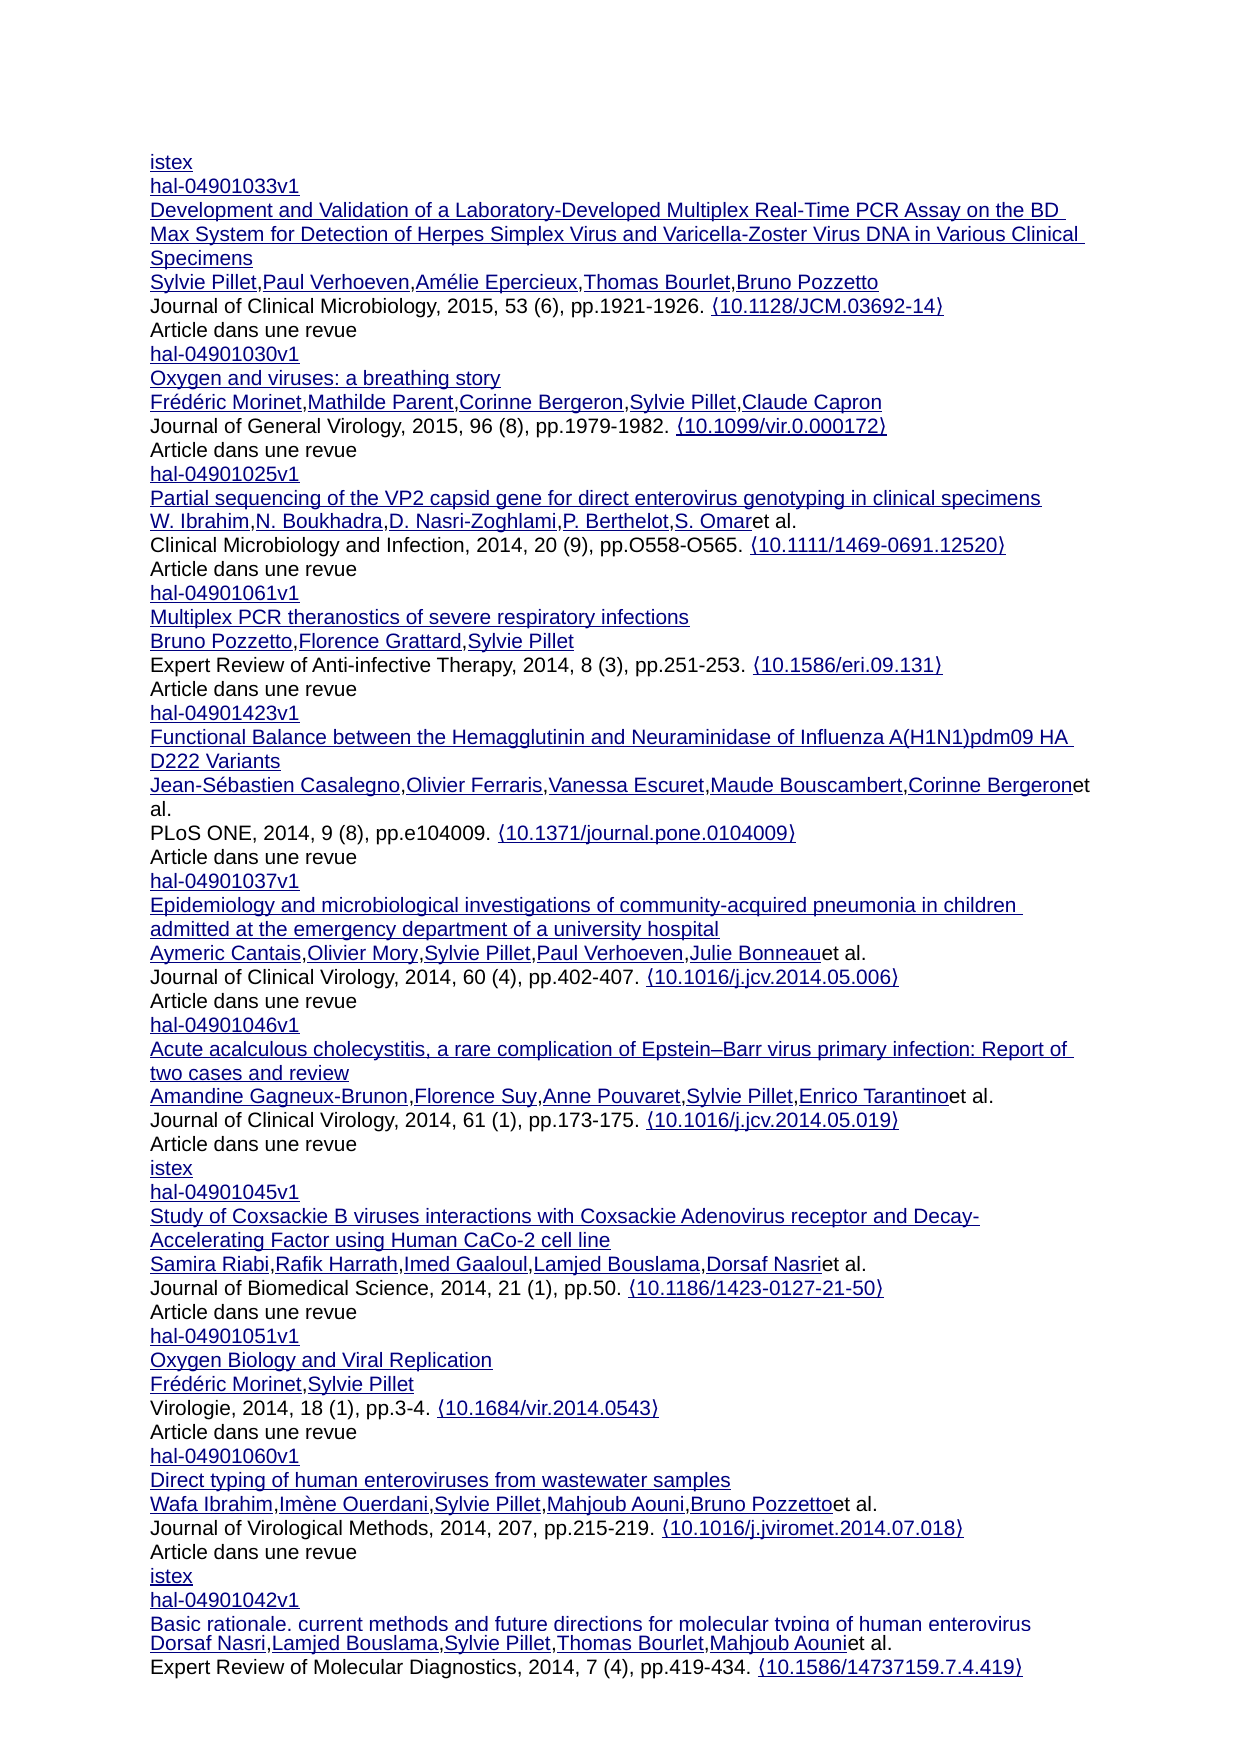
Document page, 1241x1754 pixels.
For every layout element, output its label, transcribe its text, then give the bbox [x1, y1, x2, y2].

table_cell Basic rationale, current methods and future directions for molecular typing of human enterovirus Dorsaf Nasri,Lamjed Bouslama,Sylvie Pillet,Thomas Bourlet,Mahjoub Aouniet al. Expert Review of Molecular Diagnostics, 2014, 7 (4), pp.419-434. ⟨10.1586/14737159.7.4.419⟩ [150, 1611, 1090, 1679]
table_cell Epidemiology and microbiological investigations of community-acquired pneumonia in children admitted at the emergency department of a university hospital Aymeric Cantais,Olivier Mory,Sylvie Pillet,Paul Verhoeven,Julie Bonneauet al. Journal of Clinical Virology, 2014, 60 (4), pp.402-407. ⟨10.1016/j.jcv.2014.05.006⟩ Article dans une revue hal-04901046v1 [150, 893, 1090, 1036]
table_cell istex hal-04901033v1 [150, 150, 1090, 198]
table_cell Oxygen and viruses: a breathing story Frédéric Morinet,Mathilde Parent,Corinne Bergeron,Sylvie Pillet,Claude Capron Journal of General Virology, 2015, 96 (8), pp.1979-1982. ⟨10.1099/vir.0.000172⟩ Article dans une revue hal-04901025v1 [150, 366, 1090, 485]
table_cell Study of Coxsackie B viruses interactions with Coxsackie Adenovirus receptor and Decay-Accelerating Factor using Human CaCo-2 cell line Samira Riabi,Rafik Harrath,Imed Gaaloul,Lamjed Bouslama,Dorsaf Nasriet al. Journal of Biomedical Science, 2014, 21 (1), pp.50. ⟨10.1186/1423-0127-21-50⟩ Article dans une revue hal-04901051v1 [150, 1204, 1090, 1348]
table_cell Functional Balance between the Hemagglutinin and Neuraminidase of Influenza A(H1N1)pdm09 HA D222 Variants Jean-Sébastien Casalegno,Olivier Ferraris,Vanessa Escuret,Maude Bouscambert,Corinne Bergeronet al. PLoS ONE, 2014, 9 (8), pp.e104009. ⟨10.1371/journal.pone.0104009⟩ Article dans une revue hal-04901037v1 [150, 725, 1090, 893]
table_cell Acute acalculous cholecystitis, a rare complication of Epstein–Barr virus primary infection: Report of two cases and review Amandine Gagneux-Brunon,Florence Suy,Anne Pouvaret,Sylvie Pillet,Enrico Tarantinoet al. Journal of Clinical Virology, 2014, 61 (1), pp.173-175. ⟨10.1016/j.jcv.2014.05.019⟩ Article dans une revue istex hal-04901045v1 [150, 1036, 1090, 1204]
table_cell Development and Validation of a Laboratory-Developed Multiplex Real-Time PCR Assay on the BD Max System for Detection of Herpes Simplex Virus and Varicella-Zoster Virus DNA in Various Clinical Specimens Sylvie Pillet,Paul Verhoeven,Amélie Epercieux,Thomas Bourlet,Bruno Pozzetto Journal of Clinical Microbiology, 2015, 53 (6), pp.1921-1926. ⟨10.1128/JCM.03692-14⟩ Article dans une revue hal-04901030v1 [150, 198, 1090, 366]
table_cell Oxygen Biology and Viral Replication Frédéric Morinet,Sylvie Pillet Virologie, 2014, 18 (1), pp.3-4. ⟨10.1684/vir.2014.0543⟩ Article dans une revue hal-04901060v1 [150, 1348, 1090, 1468]
table_cell Partial sequencing of the VP2 capsid gene for direct enterovirus genotyping in clinical specimens W. Ibrahim,N. Boukhadra,D. Nasri-Zoghlami,P. Berthelot,S. Omaret al. Clinical Microbiology and Infection, 2014, 20 (9), pp.O558-O565. ⟨10.1111/1469-0691.12520⟩ Article dans une revue hal-04901061v1 [150, 485, 1090, 605]
table_cell Direct typing of human enteroviruses from wastewater samples Wafa Ibrahim,Imène Ouerdani,Sylvie Pillet,Mahjoub Aouni,Bruno Pozzettoet al. Journal of Virological Methods, 2014, 207, pp.215-219. ⟨10.1016/j.jviromet.2014.07.018⟩ Article dans une revue istex hal-04901042v1 [150, 1468, 1090, 1611]
table_cell Multiplex PCR theranostics of severe respiratory infections Bruno Pozzetto,Florence Grattard,Sylvie Pillet Expert Review of Anti-infective Therapy, 2014, 8 (3), pp.251-253. ⟨10.1586/eri.09.131⟩ Article dans une revue hal-04901423v1 [150, 605, 1090, 725]
